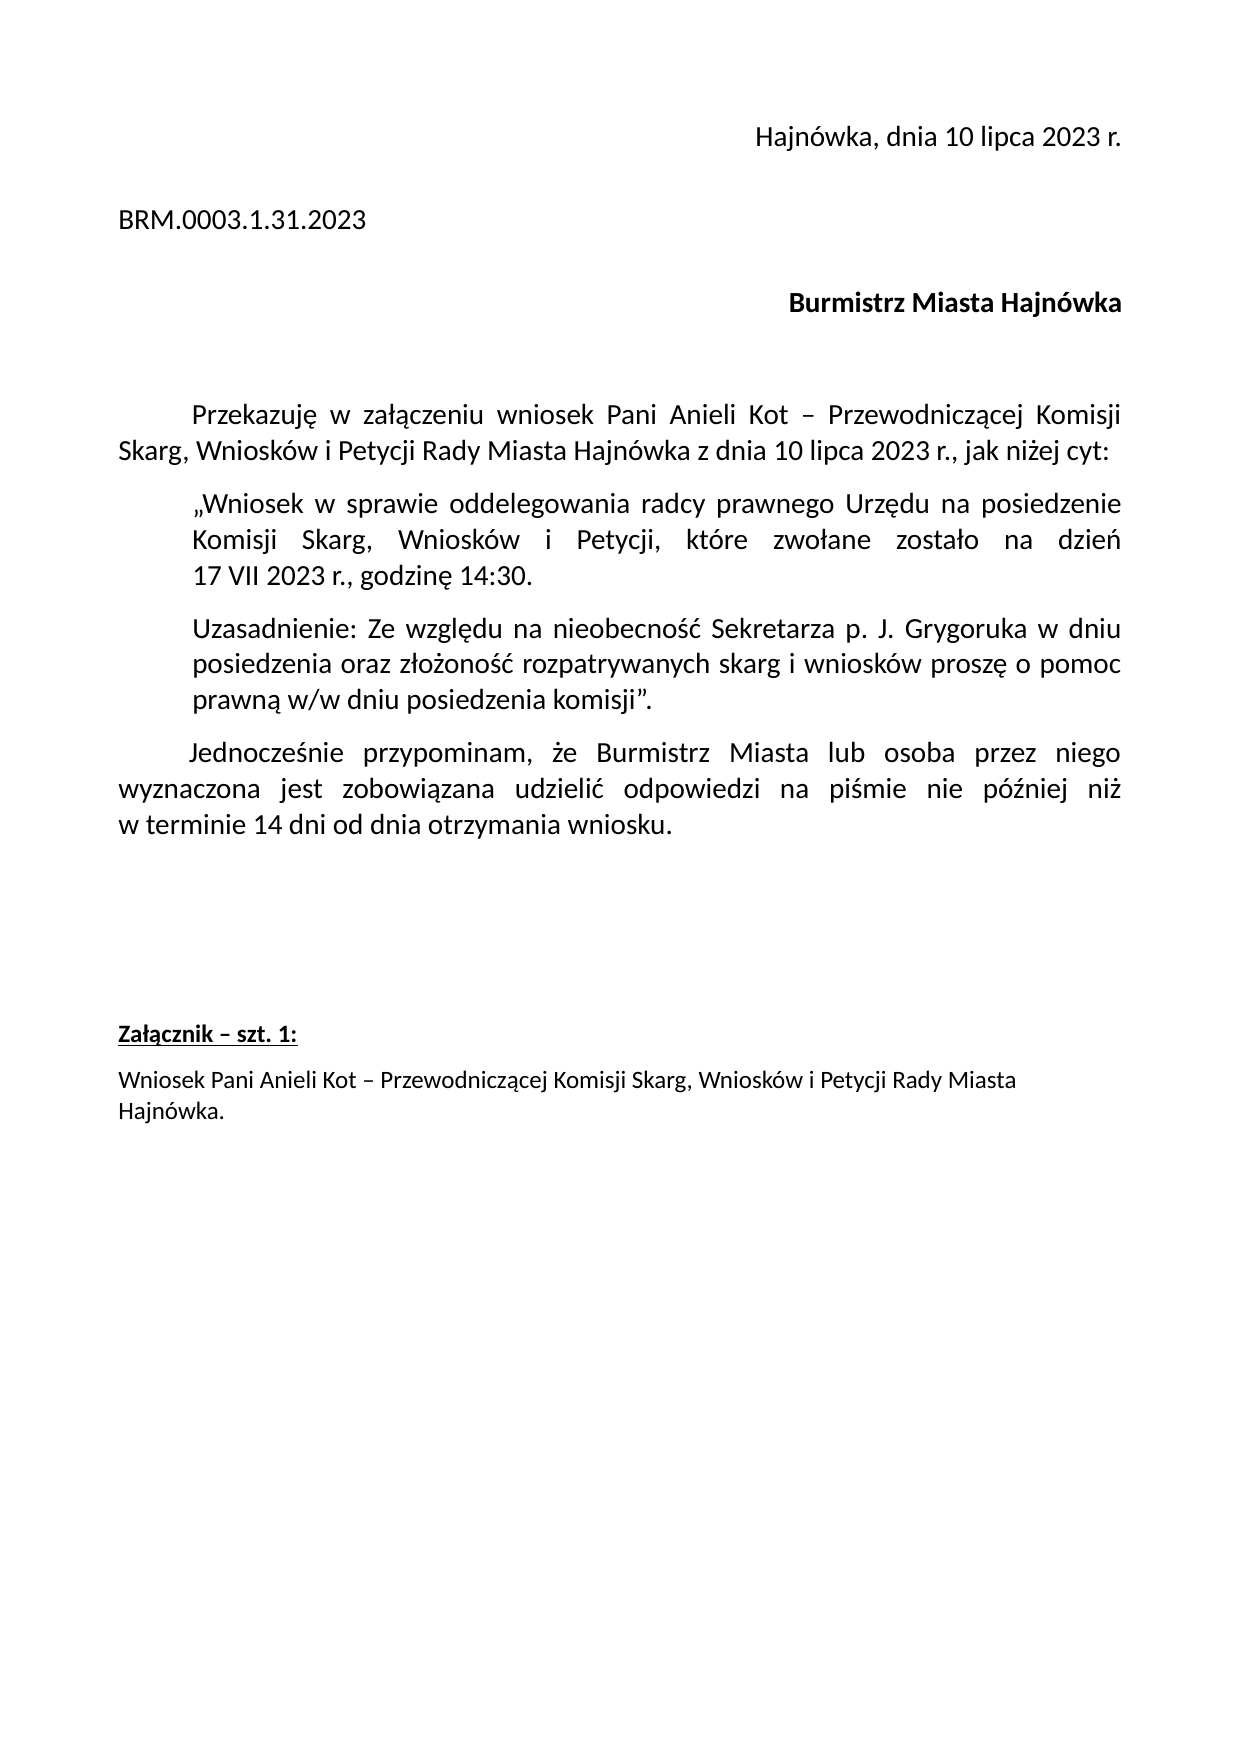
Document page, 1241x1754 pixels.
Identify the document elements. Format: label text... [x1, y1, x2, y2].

text Burmistrz Miasta Hajnówka [118, 284, 1122, 319]
text Hajnówka, dnia 10 lipca 2023 r. [118, 118, 1122, 154]
text BRM.0003.1.31.2023 [118, 201, 1122, 237]
text Przekazuję w załączeniu wniosek Pani Anieli Kot – Przewodniczącej Komisji Skarg, Wniosków i Petycji Rady Miasta Hajnówka z dnia 10 lipca 2023 r., jak niżej cyt: [118, 396, 1122, 468]
text Jednocześnie przypominam, że Burmistrz Miasta lub osoba przez niego wyznaczona jest zobowiązana udzielić odpowiedzi na piśmie nie później niż w terminie 14 dni od dnia otrzymania wniosku. [118, 734, 1122, 841]
text Wniosek Pani Anieli Kot – Przewodniczącej Komisji Skarg, Wniosków i Petycji Rady Miasta Hajnówka. [118, 1064, 1122, 1125]
text Uzasadnienie: Ze względu na nieobecność Sekretarza p. J. Grygoruka w dniu posiedzenia oraz złożoność rozpatrywanych skarg i wniosków proszę o pomoc prawną w/w dniu posiedzenia komisji”. [192, 610, 1122, 717]
text „Wniosek w sprawie oddelegowania radcy prawnego Urzędu na posiedzenie Komisji Skarg, Wniosków i Petycji, które zwołane zostało na dzień 17 VII 2023 r., godzinę 14:30. [192, 485, 1122, 592]
text Załącznik – szt. 1: [118, 1019, 1122, 1049]
